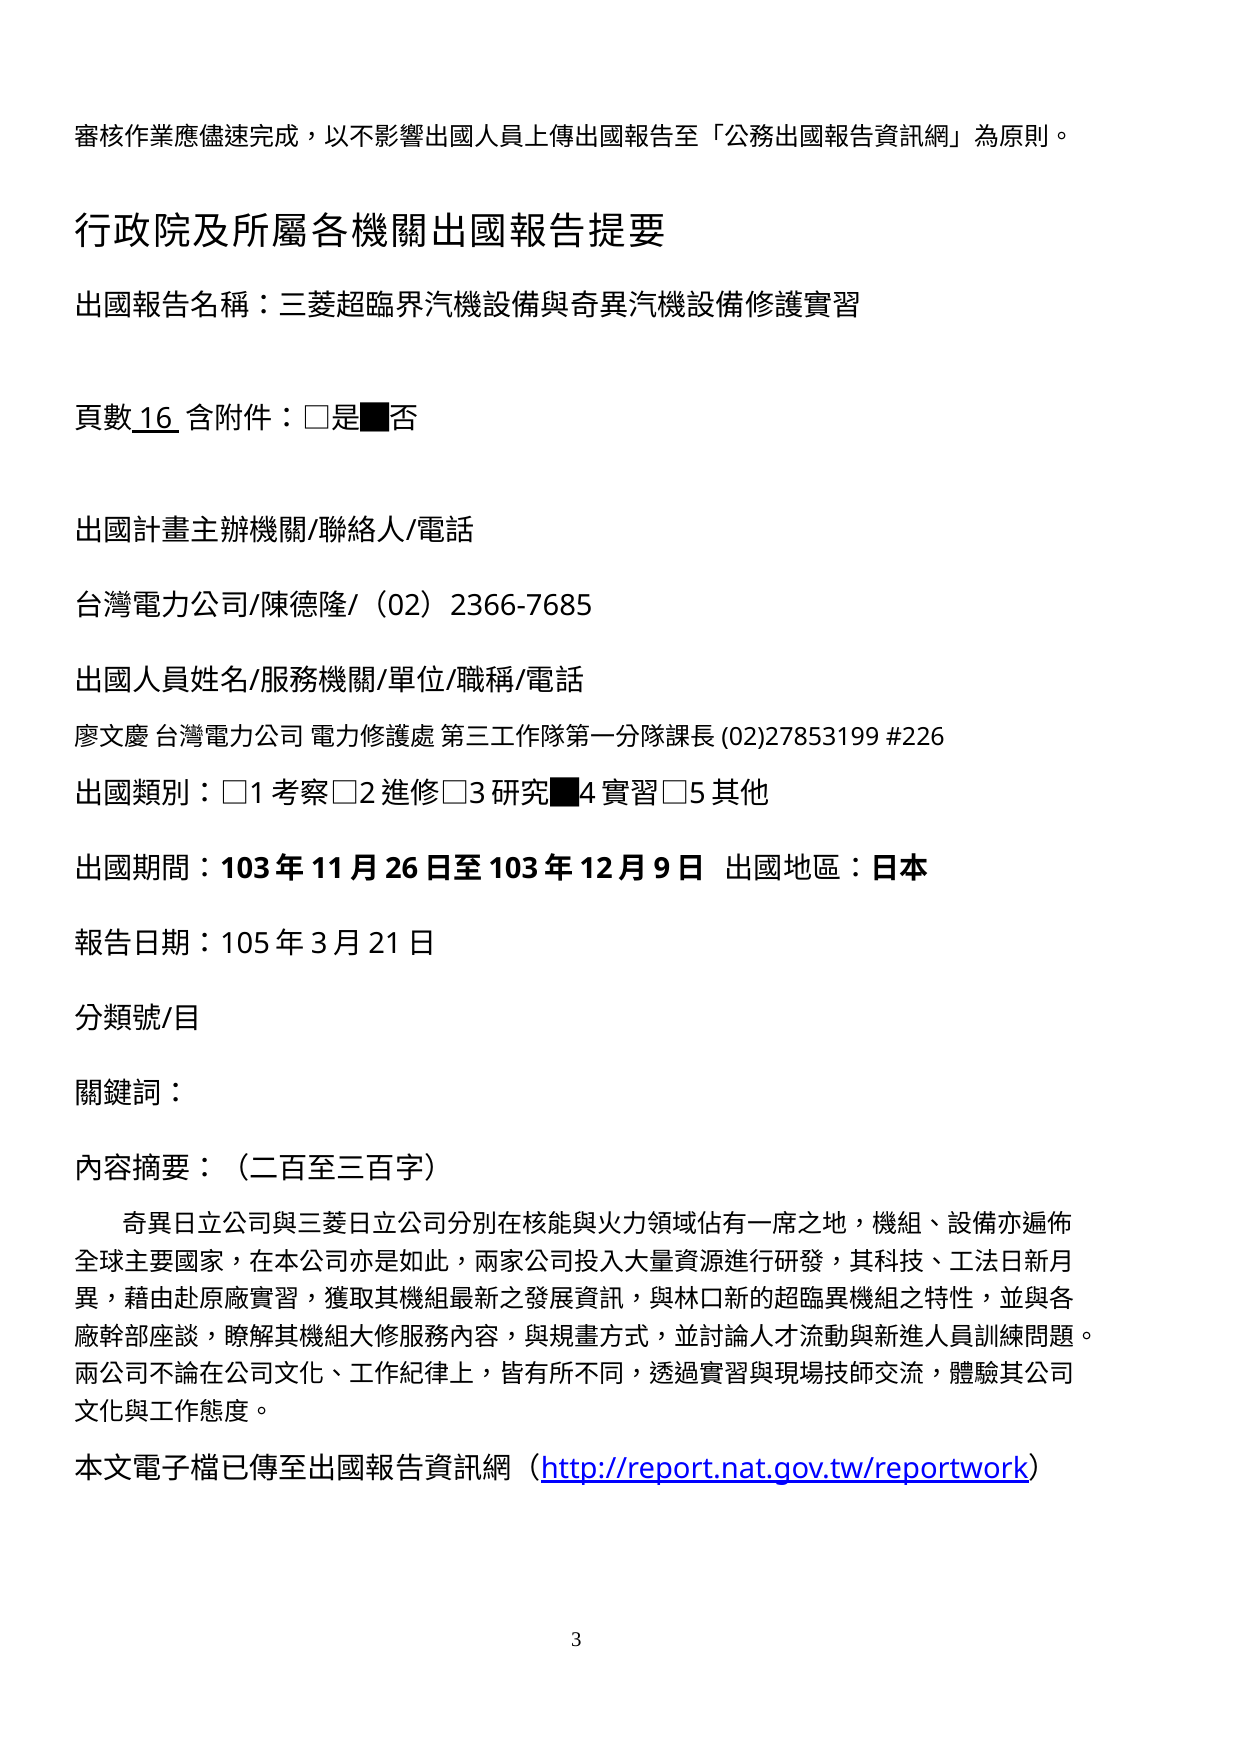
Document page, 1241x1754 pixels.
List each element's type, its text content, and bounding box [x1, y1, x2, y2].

text 出國人員姓名/服務機關/單位/職稱/電話 [74, 640, 1078, 715]
text 出國期間：103年11月26日至103年12月9日 出國地區：日本 [74, 828, 1078, 903]
text 頁數 16 含附件：□是█否 [74, 378, 1078, 453]
text 本文電子檔已傳至出國報告資訊網（http://report.nat.gov.tw/reportwork） [74, 1428, 1078, 1503]
text 報告日期：105年3月21日 [74, 903, 1078, 978]
text 行政院及所屬各機關出國報告提要 [74, 190, 1078, 265]
text 關鍵詞： [74, 1053, 1078, 1128]
text 審核作業應儘速完成，以不影響出國人員上傳出國報告至「公務出國報告資訊網」為原則。 [74, 115, 1078, 153]
text 分類號/目 [74, 978, 1078, 1053]
text 內容摘要：（二百至三百字） [74, 1128, 1078, 1203]
text 廖文慶 台灣電力公司 電力修護處 第三工作隊第一分隊課長 (02)27853199 #226 [74, 715, 1078, 753]
text 出國類別：□1考察□2進修□3研究█4實習□5其他 [74, 753, 1078, 828]
text 出國報告名稱：三菱超臨界汽機設備與奇異汽機設備修護實習 [74, 265, 1078, 340]
text 奇異日立公司與三菱日立公司分別在核能與火力領域佔有一席之地，機組、設備亦遍佈全球主要國家，在本公司亦是如此，兩家公司投入大量資源進行研發，其科技、工法日新月異，藉由赴原廠實習，獲取其機組最新之發展資訊，與林口新的超臨異機組之特性，並與各廠幹部座談，瞭解其機組大修服務內容，與規畫方式，並討論人才流動與新進人員訓練問題。兩公司不論在公司文化、工作紀律上，皆有所不同，透過實習與現場技師交流，體驗其公司文化與工作態度。 [74, 1203, 1078, 1428]
text 台灣電力公司/陳德隆/（02）2366-7685 [74, 565, 1078, 640]
text 出國計畫主辦機關/聯絡人/電話 [74, 490, 1078, 565]
